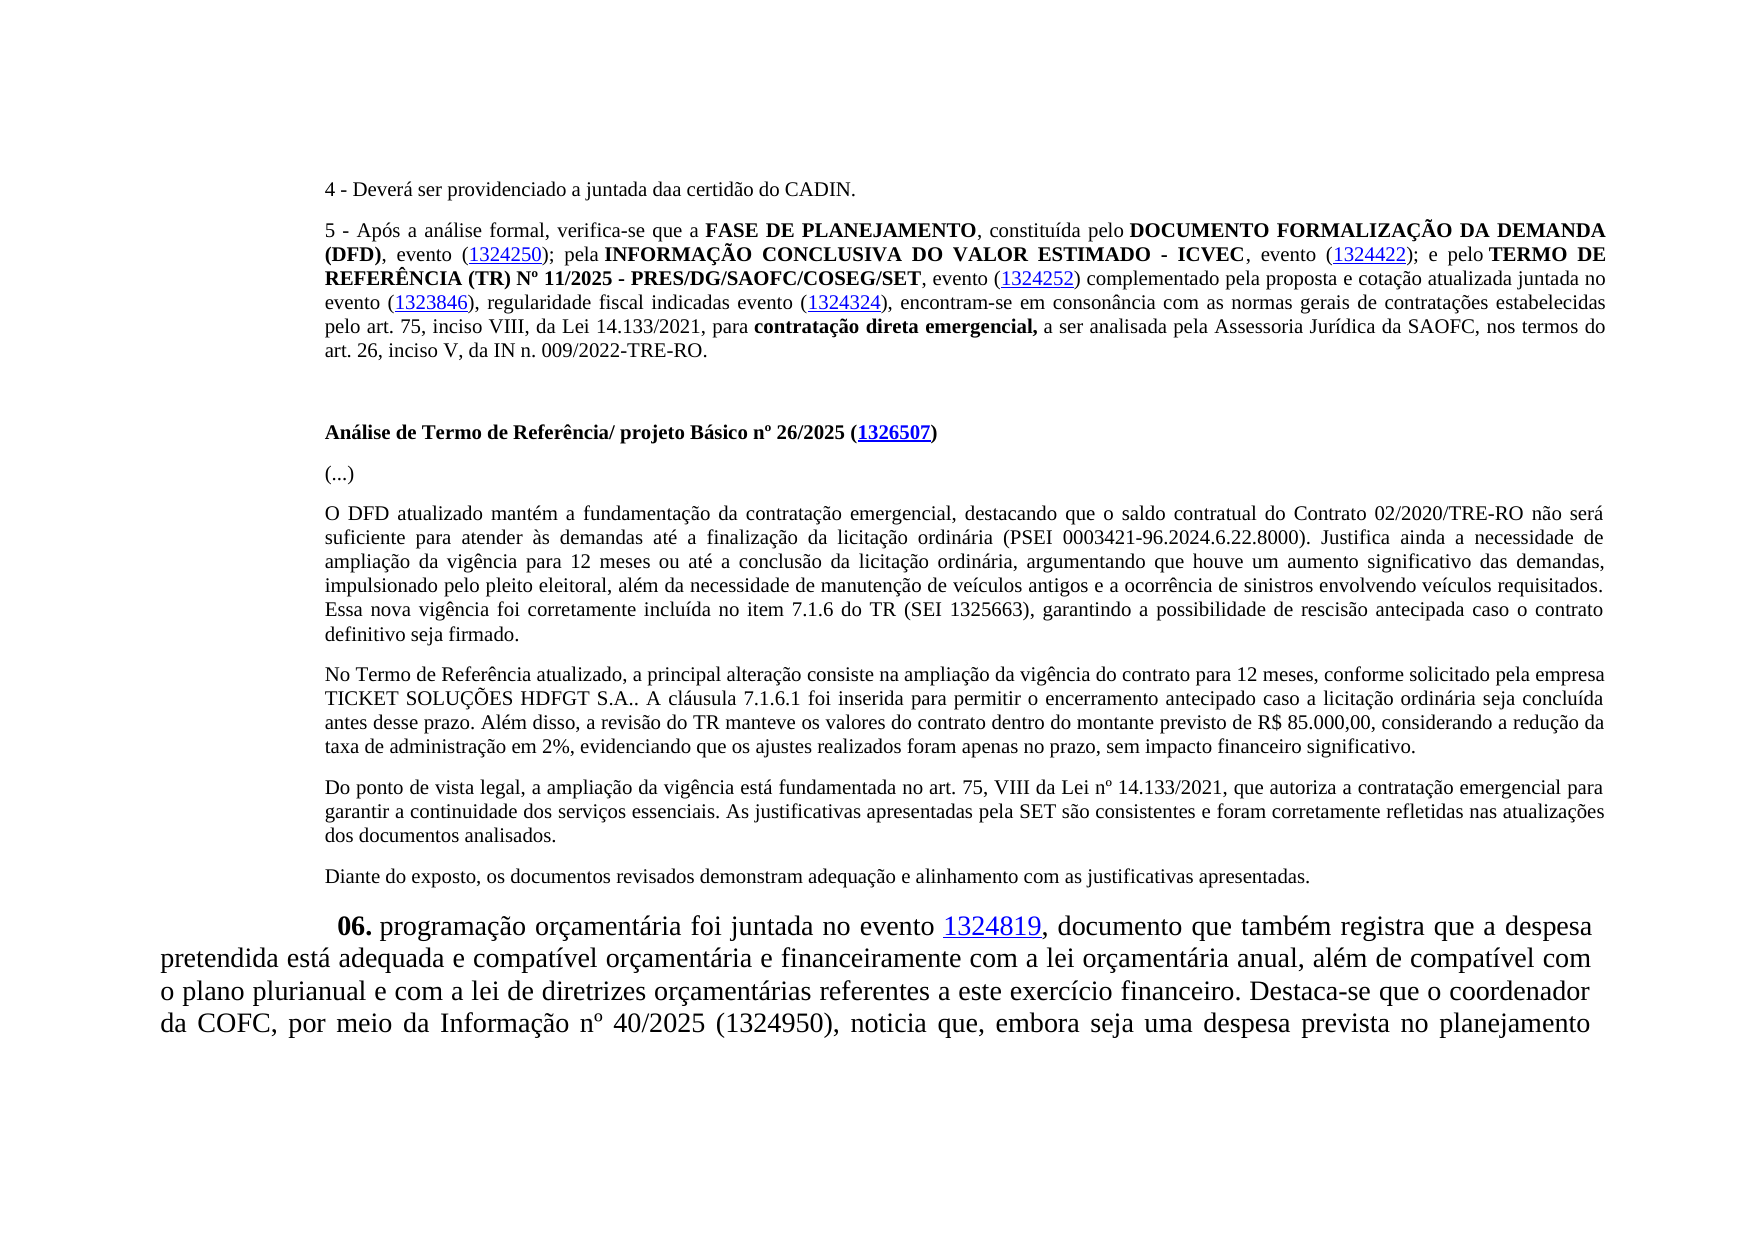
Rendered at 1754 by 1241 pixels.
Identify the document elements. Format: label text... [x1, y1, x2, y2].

text No Termo de Referência atualizado, a principal alteração consiste na ampliação da vigência do contrato para 12 meses, conforme solicitado pela empresa TICKET SOLUÇÕES HDFGT S.A.. A cláusula 7.1.6.1 foi inserida para permitir o encerramento antecipado caso a licitação ordinária seja concluída antes desse prazo. Além disso, a revisão do TR manteve os valores do contrato dentro do montante previsto de R$ 85.000,00, considerando a redução da taxa de administração em 2%, evidenciando que os ajustes realizados foram apenas no prazo, sem impacto financeiro significativo. [324, 662, 1606, 758]
text Análise de Termo de Referência/ projeto Básico nº 26/2025 (1326507) [324, 420, 1606, 444]
text 4 - Deverá ser providenciado a juntada daa certidão do CADIN. [324, 177, 1606, 201]
text Do ponto de vista legal, a ampliação da vigência está fundamentada no art. 75, VIII da Lei nº 14.133/2021, que autoriza a contratação emergencial para garantir a continuidade dos serviços essenciais. As justificativas apresentadas pela SET são consistentes e foram corretamente refletidas nas atualizações dos documentos analisados. [324, 775, 1606, 847]
text Diante do exposto, os documentos revisados demonstram adequação e alinhamento com as justificativas apresentadas. [324, 864, 1606, 888]
text (...) [324, 460, 1606, 484]
text 5 - Após a análise formal, verifica-se que a FASE DE PLANEJAMENTO, constituída pelo DOCUMENTO FORMALIZAÇÃO DA DEMANDA (DFD), evento (1324250); pela INFORMAÇÃO CONCLUSIVA DO VALOR ESTIMADO - ICVEC, evento (1324422); e pelo TERMO DE REFERÊNCIA (TR) Nº 11/2025 - PRES/DG/SAOFC/COSEG/SET, evento (1324252) complementado pela proposta e cotação atualizada juntada no evento (1323846), regularidade fiscal indicadas evento (1324324), encontram-se em consonância com as normas gerais de contratações estabelecidas pelo art. 75, inciso VIII, da Lei 14.133/2021, para contratação direta emergencial, a ser analisada pela Assessoria Jurídica da SAOFC, nos termos do art. 26, inciso V, da IN n. 009/2022-TRE-RO. [324, 218, 1606, 362]
text O DFD atualizado mantém a fundamentação da contratação emergencial, destacando que o saldo contratual do Contrato 02/2020/TRE-RO não será suficiente para atender às demandas até a finalização da licitação ordinária (PSEI 0003421-96.2024.6.22.8000). Justifica ainda a necessidade de ampliação da vigência para 12 meses ou até a conclusão da licitação ordinária, argumentando que houve um aumento significativo das demandas, impulsionado pelo pleito eleitoral, além da necessidade de manutenção de veículos antigos e a ocorrência de sinistros envolvendo veículos requisitados. Essa nova vigência foi corretamente incluída no item 7.1.6 do TR (SEI 1325663), garantindo a possibilidade de rescisão antecipada caso o contrato definitivo seja firmado. [324, 501, 1606, 646]
text 06. programação orçamentária foi juntada no evento 1324819, documento que também registra que a despesa pretendida está adequada e compatível orçamentária e financeiramente com a lei orçamentária anual, além de compatível com o plano plurianual e com a lei de diretrizes orçamentárias referentes a este exercício financeiro. Destaca-se que o coordenador da COFC, por meio da Informação nº 40/2025 (1324950), noticia que, embora seja uma despesa prevista no planejamento [160, 909, 1594, 1038]
